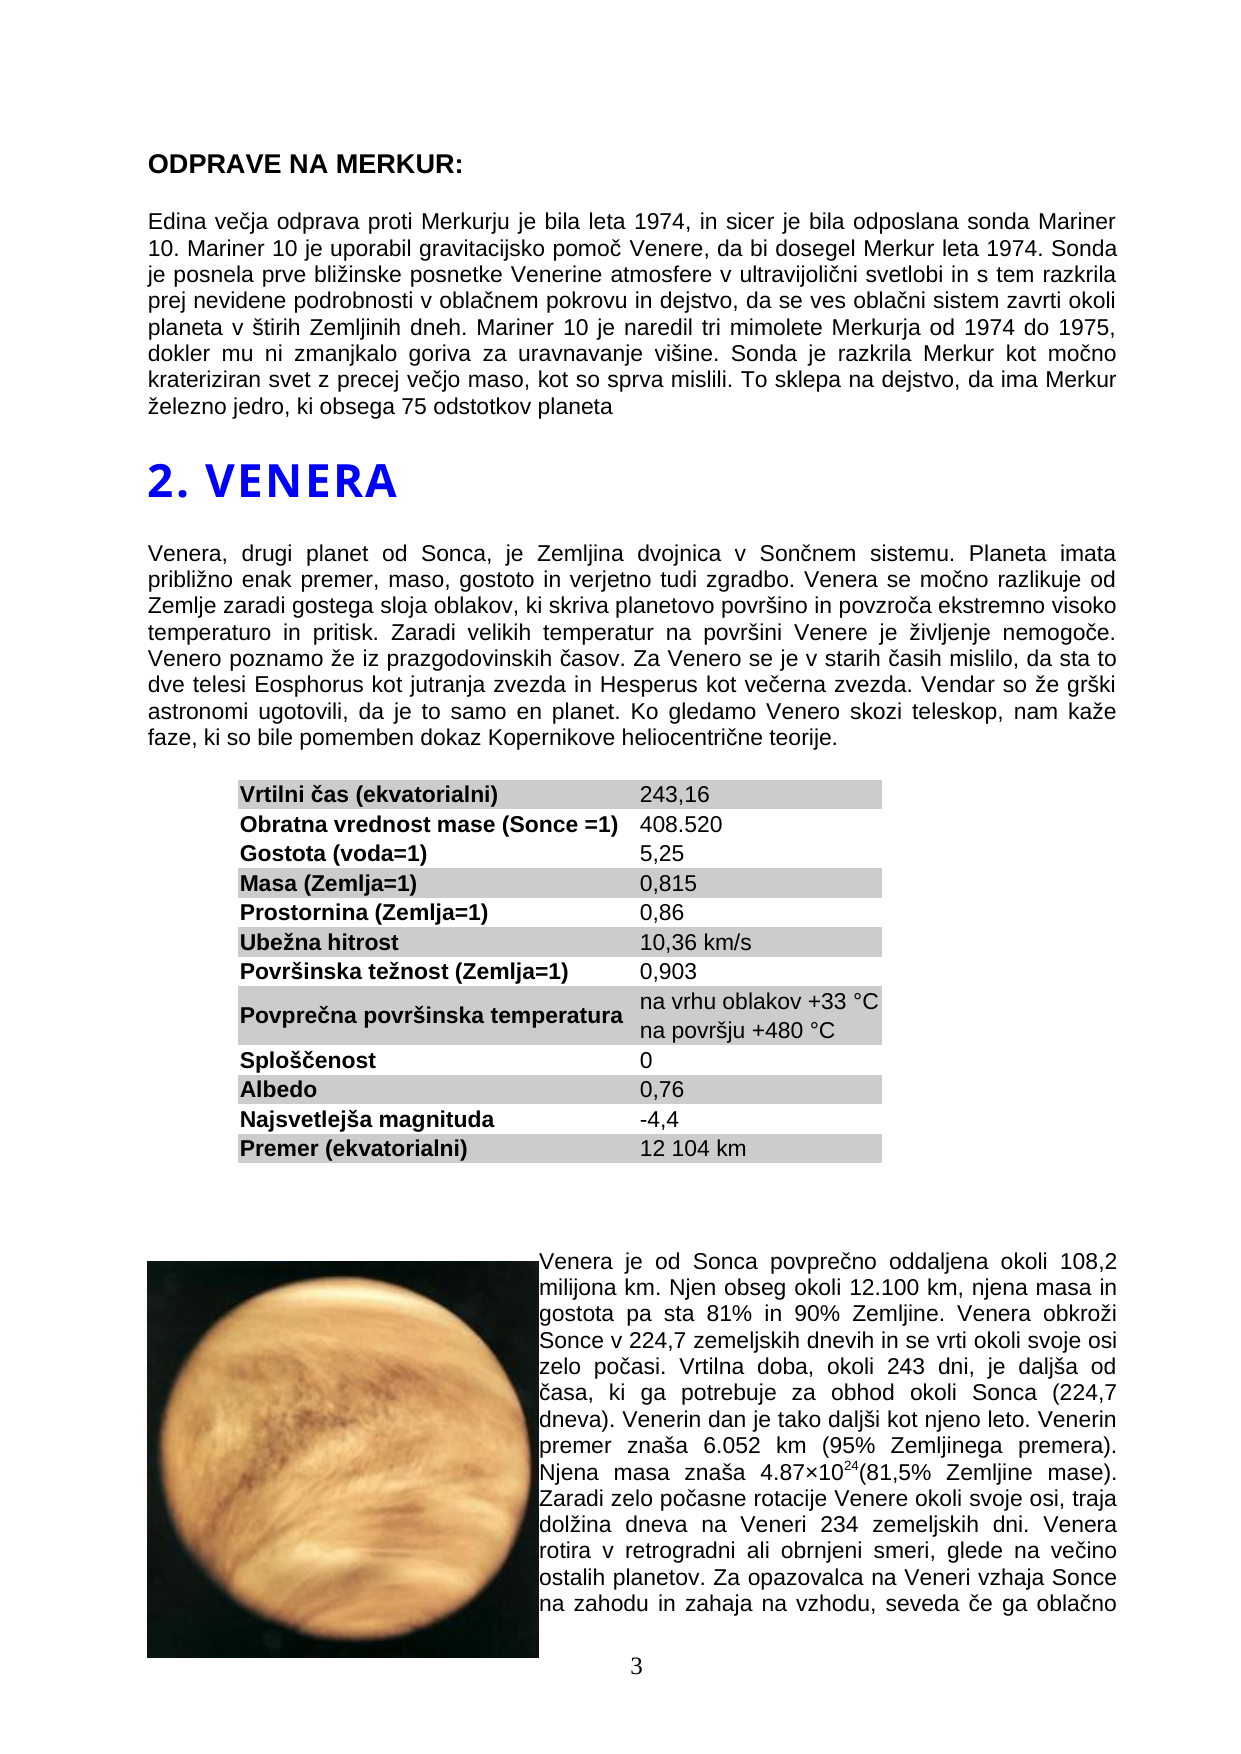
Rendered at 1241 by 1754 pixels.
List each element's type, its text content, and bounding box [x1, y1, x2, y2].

table_cell Ubežna hitrost [238, 927, 638, 957]
table_cell Prostornina (Zemlja=1) [238, 898, 638, 927]
table_cell Premer (ekvatorialni) [238, 1134, 638, 1163]
table_cell Obratna vrednost mase (Sonce =1) [238, 809, 638, 839]
table_header 243,16 [638, 780, 882, 809]
table_cell 0,76 [638, 1075, 882, 1104]
text ODPRAVE NA MERKUR: [148, 148, 1117, 179]
table_cell 0 [638, 1045, 882, 1074]
text Venera, drugi planet od Sonca, je Zemljina dvojnica v Sončnem sistemu. Planeta imata približno enak premer, maso, gostoto in verjetno tudi zgradbo. Venera se močno razlikuje od Zemlje zaradi gostega sloja oblakov, ki skriva planetovo površino in povzroča ekstremno visoko temperaturo in pritisk. Zaradi velikih temperatur na površini Venere je življenje nemogoče. Venero poznamo že iz prazgodovinskih časov. Za Venero se je v starih časih mislilo, da sta to dve telesi Eosphorus kot jutranja zvezda in Hesperus kot večerna zvezda. Vendar so že grški astronomi ugotovili, da je to samo en planet. Ko gledamo Venero skozi teleskop, nam kaže faze, ki so bile pomemben dokaz Kopernikove heliocentrične teorije. [148, 540, 1117, 751]
table_cell Albedo [238, 1075, 638, 1104]
text 2. VENERA [148, 448, 1117, 511]
table_cell 0,815 [638, 868, 882, 898]
table_cell 5,25 [638, 839, 882, 868]
table_cell 0,903 [638, 957, 882, 986]
picture [147, 1261, 539, 1658]
table_header Vrtilni čas (ekvatorialni) [238, 780, 638, 809]
table_cell 12 104 km [638, 1134, 882, 1163]
text Edina večja odprava proti Merkurju je bila leta 1974, in sicer je bila odposlana sonda Mariner 10. Mariner 10 je uporabil gravitacijsko pomoč Venere, da bi dosegel Merkur leta 1974. Sonda je posnela prve bližinske posnetke Venerine atmosfere v ultravijolični svetlobi in s tem razkrila prej nevidene podrobnosti v oblačnem pokrovu in dejstvo, da se ves oblačni sistem zavrti okoli planeta v štirih Zemljinih dneh. Mariner 10 je naredil tri mimolete Merkurja od 1974 do 1975, dokler mu ni zmanjkalo goriva za uravnavanje višine. Sonda je razkrila Merkur kot močno krateriziran svet z precej večjo maso, kot so sprva mislili. To sklepa na dejstvo, da ima Merkur železno jedro, ki obsega 75 odstotkov planeta [148, 208, 1117, 419]
table_cell Masa (Zemlja=1) [238, 868, 638, 898]
text Venera je od Sonca povprečno oddaljena okoli 108,2 milijona km. Njen obseg okoli 12.100 km, njena masa in gostota pa sta 81% in 90% Zemljine. Venera obkroži Sonce v 224,7 zemeljskih dnevih in se vrti okoli svoje osi zelo počasi. Vrtilna doba, okoli 243 dni, je daljša od časa, ki ga potrebuje za obhod okoli Sonca (224,7 dneva). Venerin dan je tako daljši kot njeno leto. Venerin premer znaša 6.052 km (95% Zemljinega premera). Njena masa znaša 4.87×1024(81,5% Zemljine mase). Zaradi zelo počasne rotacije Venere okoli svoje osi, traja dolžina dneva na Veneri 234 zemeljskih dni. Venera rotira v retrogradni ali obrnjeni smeri, glede na večino ostalih planetov. Za opazovalca na Veneri vzhaja Sonce na zahodu in zahaja na vzhodu, seveda če ga oblačno [148, 1248, 1117, 1617]
table_cell 408.520 [638, 809, 882, 839]
table_cell Najsvetlejša magnituda [238, 1104, 638, 1133]
table_cell -4,4 [638, 1104, 882, 1133]
table_cell Sploščenost [238, 1045, 638, 1074]
table_cell na vrhu oblakov +33 °C [638, 986, 882, 1016]
table_cell Povprečna površinska temperatura [238, 986, 638, 1045]
table_cell Gostota (voda=1) [238, 839, 638, 868]
table_cell 10,36 km/s [638, 927, 882, 957]
table_cell Površinska težnost (Zemlja=1) [238, 957, 638, 986]
table_cell 0,86 [638, 898, 882, 927]
table_cell na površju +480 °C [638, 1016, 882, 1045]
